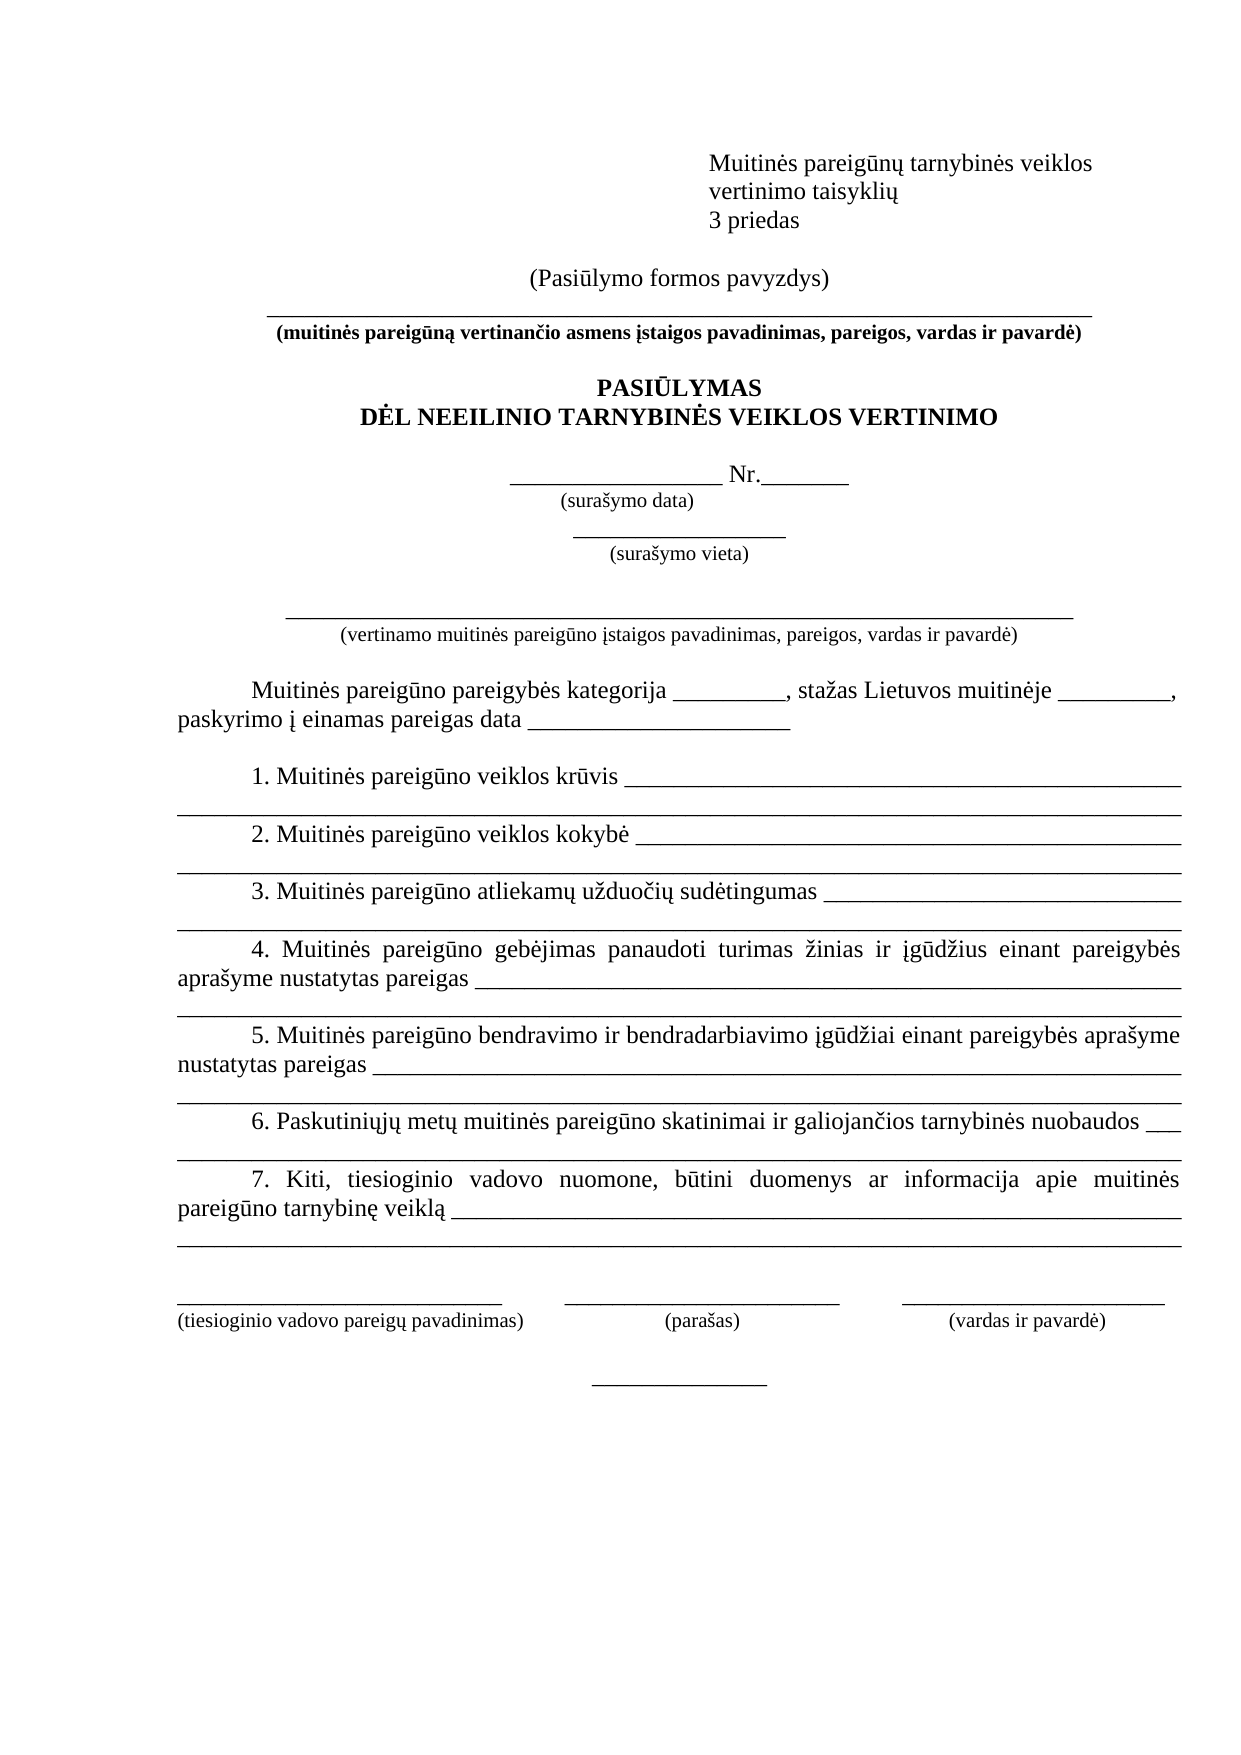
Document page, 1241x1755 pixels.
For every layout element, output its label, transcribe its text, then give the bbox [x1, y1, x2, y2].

text 7. Kiti, tiesioginio vadovo nuomone, būtini duomenys ar informacija apie muitinės pareigūno tarnybinę veiklą [177, 1164, 1181, 1221]
text Muitinės pareigūno pareigybės kategorija _________, stažas Lietuvos muitinėje _________, [177, 675, 1181, 704]
text __________________________________________________________________ [177, 291, 1181, 320]
text (muitinės pareigūną vertinančio asmens įstaigos pavadinimas, pareigos, vardas ir pavardė) [177, 320, 1181, 344]
text PASIŪLYMAS [177, 373, 1181, 402]
text (surašymo data) [177, 488, 1181, 512]
text vertinimo taisyklių [177, 176, 1181, 205]
text _________________ [177, 512, 1181, 541]
text (tiesioginio vadovo pareigų pavadinimas) (parašas) (vardas ir pavardė) [177, 1308, 1181, 1332]
text 1. Muitinės pareigūno veiklos krūvis [177, 761, 1181, 790]
text (surašymo vieta) [177, 541, 1181, 565]
text _______________________________________________________________ [177, 593, 1181, 622]
text ______________ [177, 1360, 1181, 1389]
text 6. Paskutiniųjų metų muitinės pareigūno skatinimai ir galiojančios tarnybinės nuobaudos [177, 1106, 1181, 1135]
text paskyrimo į einamas pareigas data _____________________ [177, 704, 1181, 733]
text 3. Muitinės pareigūno atliekamų užduočių sudėtingumas [177, 876, 1181, 905]
text 4. Muitinės pareigūno gebėjimas panaudoti turimas žinias ir įgūdžius einant pareigybės aprašyme nustatytas pareigas [177, 934, 1181, 991]
text (vertinamo muitinės pareigūno įstaigos pavadinimas, pareigos, vardas ir pavardė) [177, 622, 1181, 646]
text (Pasiūlymo formos pavyzdys) [177, 263, 1181, 291]
text 5. Muitinės pareigūno bendravimo ir bendradarbiavimo įgūdžiai einant pareigybės aprašyme nustatytas pareigas [177, 1020, 1181, 1078]
text DĖL NEEILINIO TARNYBINĖS VEIKLOS VERTINIMO [177, 402, 1181, 430]
text Muitinės pareigūnų tarnybinės veiklos [177, 148, 1181, 176]
text _________________ Nr._______ [177, 459, 1181, 488]
text 3 priedas [177, 205, 1181, 234]
text 2. Muitinės pareigūno veiklos kokybė [177, 819, 1181, 848]
